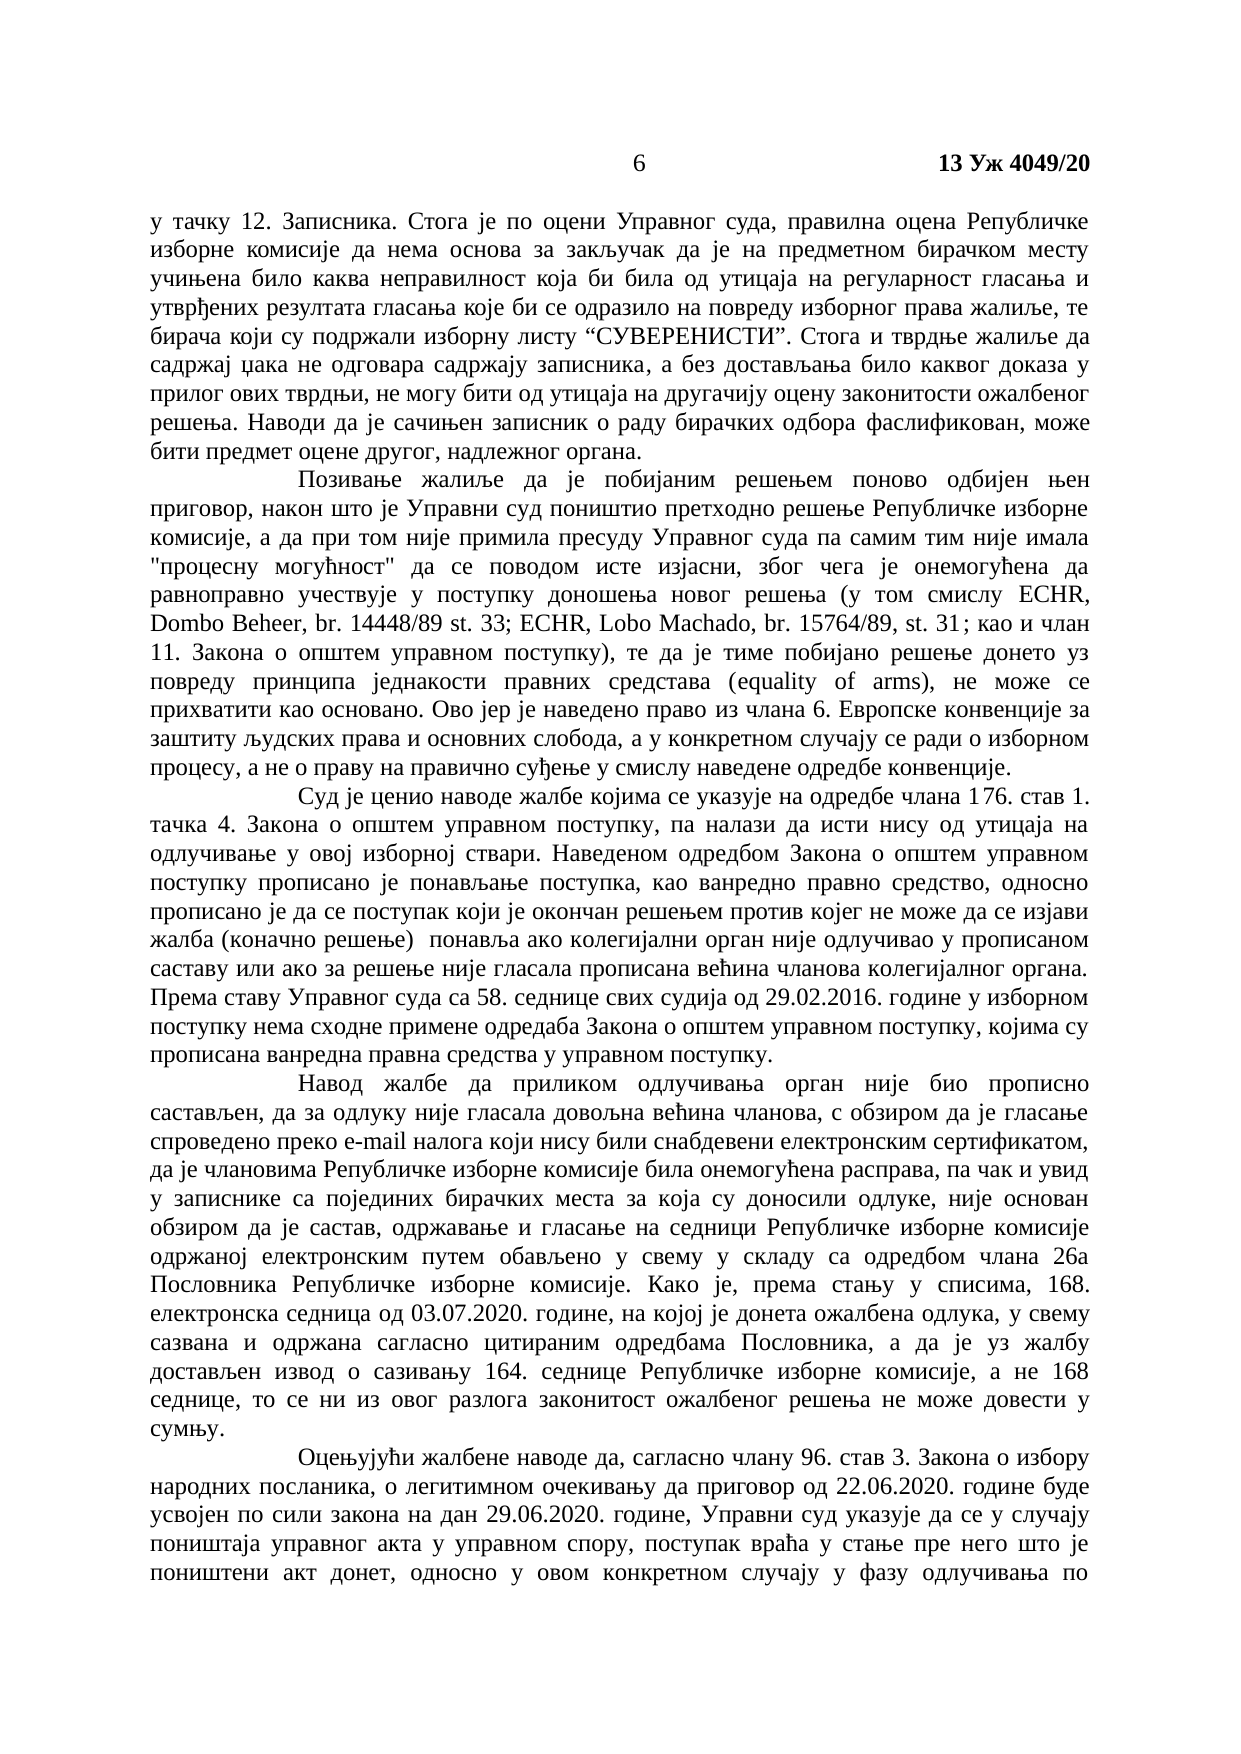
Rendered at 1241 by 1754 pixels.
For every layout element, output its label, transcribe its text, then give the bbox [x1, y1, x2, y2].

text Позивање жалиље да је побијаним решењем поново одбијен њен приговор, након што је Управни суд поништио претходно решење Републичке изборне комисије, а да при том није примила пресуду Управног суда па самим тим није имала "процесну могућност" да се поводом исте изјасни, због чега је онемогућена да равноправно учествује у поступку доношења новог решења (у том смислу ECHR, Dombo Beheer, br. 14448/89 st. 33; ECHR, Lobo Machado, br. 15764/89, st. 31; као и члан 11. Закона о општем управном поступку), те да је тиме побијано решење донето уз повреду принципа једнакости правних средстава (equality of arms), не може се прихватити као основано. Ово јер је наведено право из члана 6. Европске конвенције за заштиту људских права и основних слобода, а у конкретном случају се ради о изборном процесу, а не о праву на правично суђење у смислу наведене одредбе конвенције. [150, 464, 1090, 781]
text Суд је ценио наводе жалбе којима се указује на одредбе члана 176. став 1. тачка 4. Закона о општем управном поступку, па налази да исти нису од утицаја на одлучивање у овој изборној ствари. Наведеном одредбом Закона о општем управном поступку прописано је понављање поступка, као ванредно правно средство, односно прописано је да се поступак који је окончан решењем против којег не може да се изјави жалба (коначно решење) понавља ако колегијални орган није одлучивао у прописаном саставу или ако за решење није гласала прописана већина чланова колегијалног органа. Према ставу Управног суда са 58. седнице свих судија од 29.02.2016. године у изборном поступку нема сходне примене одредаба Закона о општем управном поступку, којима су прописана ванредна правна средства у управном поступку. [150, 781, 1090, 1068]
text Оцењујући жалбене наводе да, сагласно члану 96. став 3. Закона о избору народних посланика, о легитимном очекивању да приговор од 22.06.2020. године буде усвојен по сили закона на дан 29.06.2020. године, Управни суд указује да се у случају поништаја управног акта у управном спору, поступак враћа у стање пре него што је поништени акт донет, односно у овом конкретном случају у фазу одлучивања по [150, 1442, 1090, 1586]
text у тачку 12. Записника. Стога је по оцени Управног суда, правилна оцена Републичке изборне комисије да нема основа за закључак да је на предметном бирачком месту учињена било каква неправилност која би била од утицаја на регуларност гласања и утврђених резултата гласања које би се одразило на повреду изборног права жалиље, те бирача који су подржали изборну листу “СУВЕРЕНИСТИ”. Стога и тврдње жалиље да садржај џака не одговара садржају записника, а без достављања било каквог доказа у прилог ових тврдњи, не могу бити од утицаја на другачију оцену законитости ожалбеног решења. Наводи да је сачињен записник о раду бирачких одбора фаслификован, може бити предмет оцене другог, надлежног органа. [150, 206, 1090, 464]
text Навод жалбе да приликом одлучивања орган није био прописно састављен, да за одлуку није гласала довољна већина чланова, с обзиром да је гласање спроведено преко e-mail налога који нису били снабдевени електронским сертификатом, да је члановима Републичке изборне комисије била онемогућена расправа, па чак и увид у записнике са појединих бирачких места за која су доносили одлуке, није основан обзиром да је састав, одржавање и гласање на седници Републичке изборне комисије одржаној електронским путем обављено у свему у складу са одредбом члана 26а Пословника Републичке изборне комисије. Како је, према стању у списима, 168. електронска седница од 03.07.2020. године, на којој је донета ожалбена одлука, у свему сазвана и одржана сагласно цитираним одредбама Пословника, а да је уз жалбу достављен извод о сазивању 164. седнице Републичке изборне комисије, а не 168 седнице, то се ни из овог разлога законитост ожалбеног решења не може довести у сумњу. [150, 1068, 1090, 1442]
